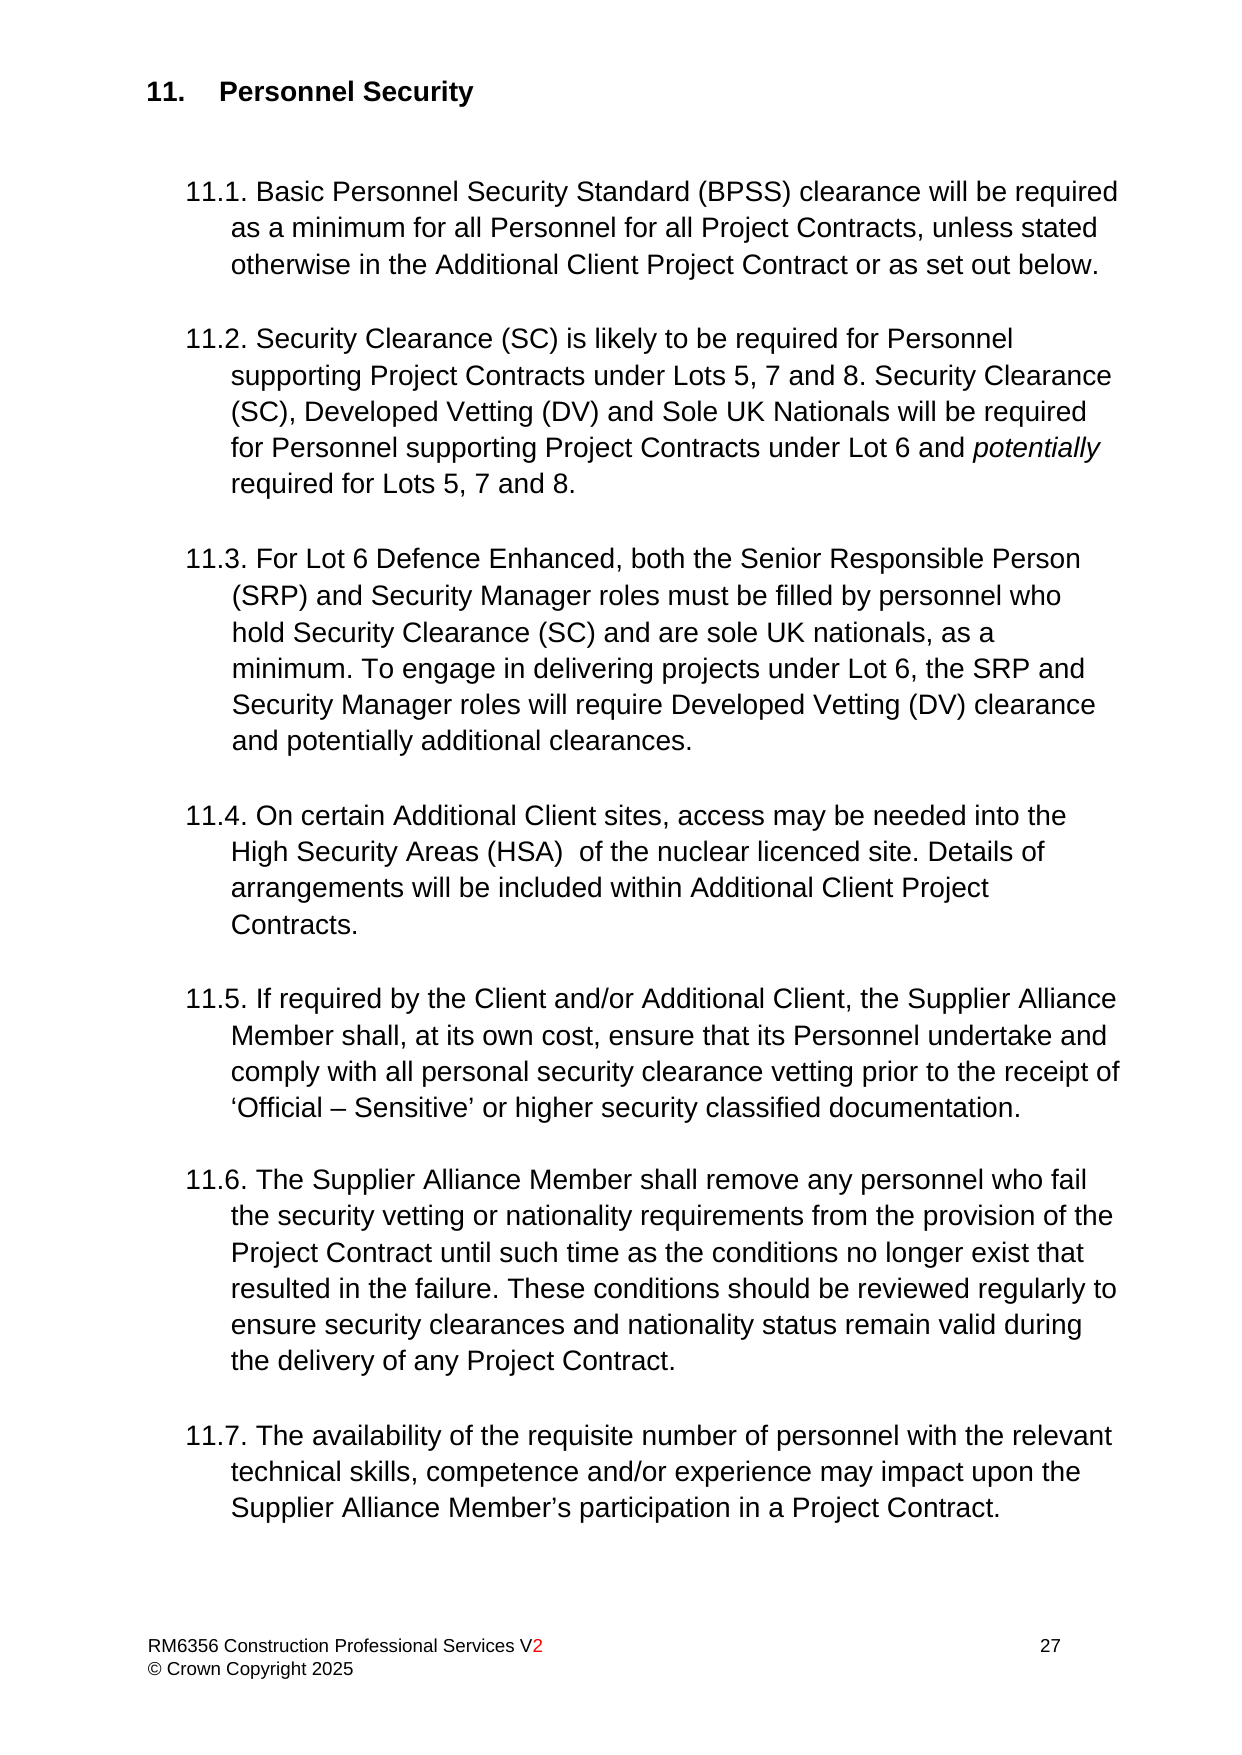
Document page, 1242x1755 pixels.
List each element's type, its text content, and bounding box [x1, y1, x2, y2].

text 11.1. Basic Personnel Security Standard (BPSS) clearance will be required as a minimum for all Personnel for all Project Contracts, unless stated otherwise in the Additional Client Project Contract or as set out below. [185, 175, 1122, 280]
text 11.6. The Supplier Alliance Member shall remove any personnel who fail the security vetting or nationality requirements from the provision of the Project Contract until such time as the conditions no longer exist that resulted in the failure. These conditions should be reviewed regularly to ensure security clearances and nationality status remain valid during the delivery of any Project Contract. [185, 1163, 1122, 1377]
text 11.7. The availability of the requisite number of personnel with the relevant technical skills, competence and/or experience may impact upon the Supplier Alliance Member’s participation in a Project Contract. [185, 1419, 1122, 1524]
text 11.4. On certain Additional Client sites, access may be needed into the High Security Areas (HSA) of the nuclear licenced site. Details of arrangements will be included within Additional Client Project Contracts. [185, 799, 1122, 940]
text (SRP) and Security Manager roles must be filled by personnel who hold Security Clearance (SC) and are sole UK nationals, as a minimum. To engage in delivering projects under Lot 6, the SRP and Security Manager roles will require Developed Vetting (DV) clearance and potentially additional clearances. [232, 579, 1122, 757]
text 11.5. If required by the Client and/or Additional Client, the Supplier Alliance Member shall, at its own cost, ensure that its Personnel undertake and comply with all personal security clearance vetting prior to the receipt of ‘Official – Sensitive’ or higher security classified documentation. [185, 982, 1122, 1123]
text 11.3. For Lot 6 Defence Enhanced, both the Senior Responsible Person [185, 542, 1122, 574]
text 11.2. Security Clearance (SC) is likely to be required for Personnel supporting Project Contracts under Lots 5, 7 and 8. Security Clearance (SC), Developed Vetting (DV) and Sole UK Nationals will be required for Personnel supporting Project Contracts under Lot 6 and potentially required for Lots 5, 7 and 8. [185, 322, 1122, 500]
subtitle 11. Personnel Security [146, 75, 1122, 107]
